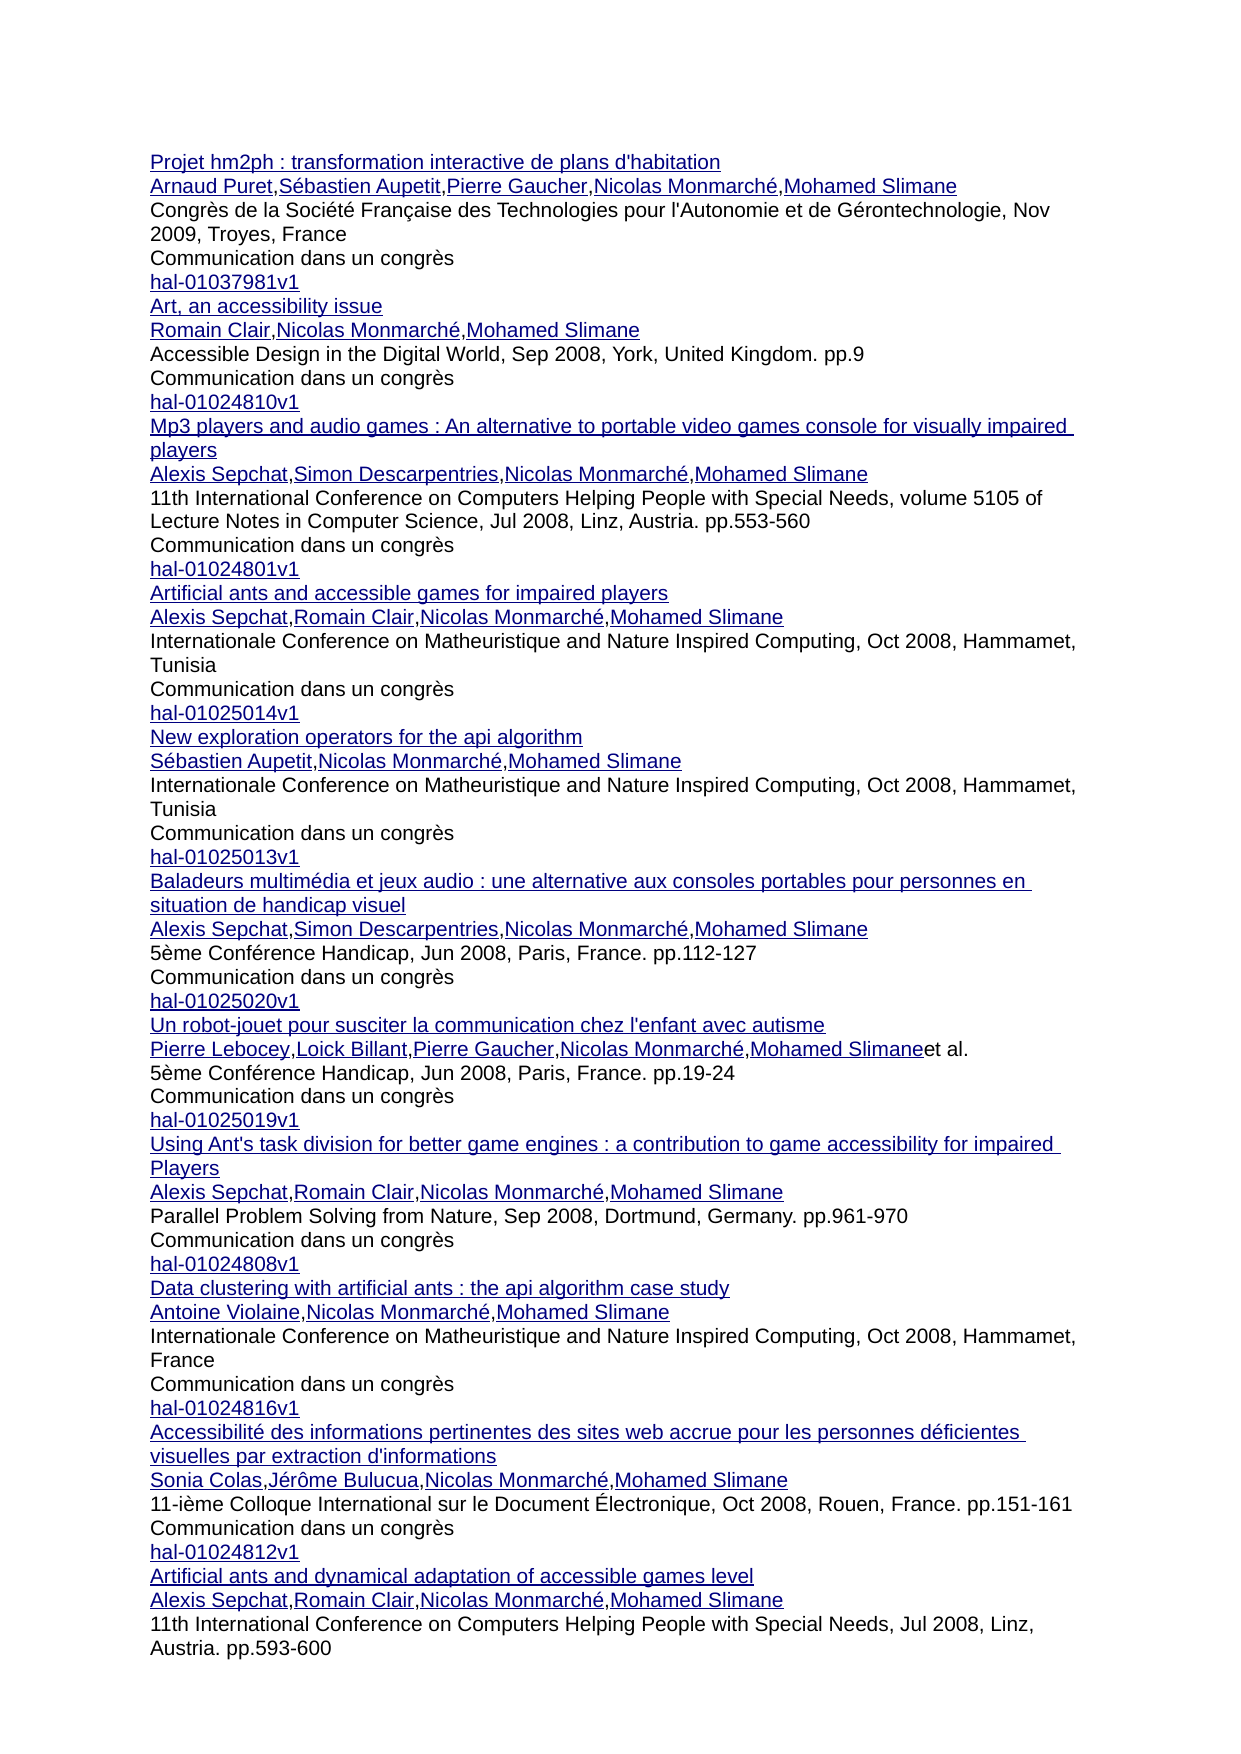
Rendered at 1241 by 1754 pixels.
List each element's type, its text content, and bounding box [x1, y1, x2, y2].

table_cell Projet hm2ph : transformation interactive de plans d'habitation Arnaud Puret,Sébastien Aupetit,Pierre Gaucher,Nicolas Monmarché,Mohamed Slimane Congrès de la Société Française des Technologies pour l'Autonomie et de Gérontechnologie, Nov 2009, Troyes, France Communication dans un congrès hal-01037981v1 [150, 150, 1090, 294]
table_cell Artificial ants and accessible games for impaired players Alexis Sepchat,Romain Clair,Nicolas Monmarché,Mohamed Slimane Internationale Conference on Matheuristique and Nature Inspired Computing, Oct 2008, Hammamet, Tunisia Communication dans un congrès hal-01025014v1 [150, 581, 1090, 725]
table_cell Accessibilité des informations pertinentes des sites web accrue pour les personnes déficientes visuelles par extraction d'informations Sonia Colas,Jérôme Bulucua,Nicolas Monmarché,Mohamed Slimane 11-ième Colloque International sur le Document Électronique, Oct 2008, Rouen, France. pp.151-161 Communication dans un congrès hal-01024812v1 [150, 1420, 1090, 1563]
table_cell Baladeurs multimédia et jeux audio : une alternative aux consoles portables pour personnes en situation de handicap visuel Alexis Sepchat,Simon Descarpentries,Nicolas Monmarché,Mohamed Slimane 5ème Conférence Handicap, Jun 2008, Paris, France. pp.112-127 Communication dans un congrès hal-01025020v1 [150, 869, 1090, 1012]
table_cell Data clustering with artificial ants : the api algorithm case study Antoine Violaine,Nicolas Monmarché,Mohamed Slimane Internationale Conference on Matheuristique and Nature Inspired Computing, Oct 2008, Hammamet, France Communication dans un congrès hal-01024816v1 [150, 1276, 1090, 1420]
table_cell New exploration operators for the api algorithm Sébastien Aupetit,Nicolas Monmarché,Mohamed Slimane Internationale Conference on Matheuristique and Nature Inspired Computing, Oct 2008, Hammamet, Tunisia Communication dans un congrès hal-01025013v1 [150, 725, 1090, 869]
table_cell Un robot-jouet pour susciter la communication chez l'enfant avec autisme Pierre Lebocey,Loick Billant,Pierre Gaucher,Nicolas Monmarché,Mohamed Slimaneet al. 5ème Conférence Handicap, Jun 2008, Paris, France. pp.19-24 Communication dans un congrès hal-01025019v1 [150, 1013, 1090, 1132]
table_cell Using Ant's task division for better game engines : a contribution to game accessibility for impaired Players Alexis Sepchat,Romain Clair,Nicolas Monmarché,Mohamed Slimane Parallel Problem Solving from Nature, Sep 2008, Dortmund, Germany. pp.961-970 Communication dans un congrès hal-01024808v1 [150, 1132, 1090, 1276]
table_cell Mp3 players and audio games : An alternative to portable video games console for visually impaired players Alexis Sepchat,Simon Descarpentries,Nicolas Monmarché,Mohamed Slimane 11th International Conference on Computers Helping People with Special Needs, volume 5105 of Lecture Notes in Computer Science, Jul 2008, Linz, Austria. pp.553-560 Communication dans un congrès hal-01024801v1 [150, 414, 1090, 581]
table_cell Artificial ants and dynamical adaptation of accessible games level Alexis Sepchat,Romain Clair,Nicolas Monmarché,Mohamed Slimane 11th International Conference on Computers Helping People with Special Needs, Jul 2008, Linz, Austria. pp.593-600 [150, 1564, 1090, 1659]
table_cell Art, an accessibility issue Romain Clair,Nicolas Monmarché,Mohamed Slimane Accessible Design in the Digital World, Sep 2008, York, United Kingdom. pp.9 Communication dans un congrès hal-01024810v1 [150, 294, 1090, 413]
